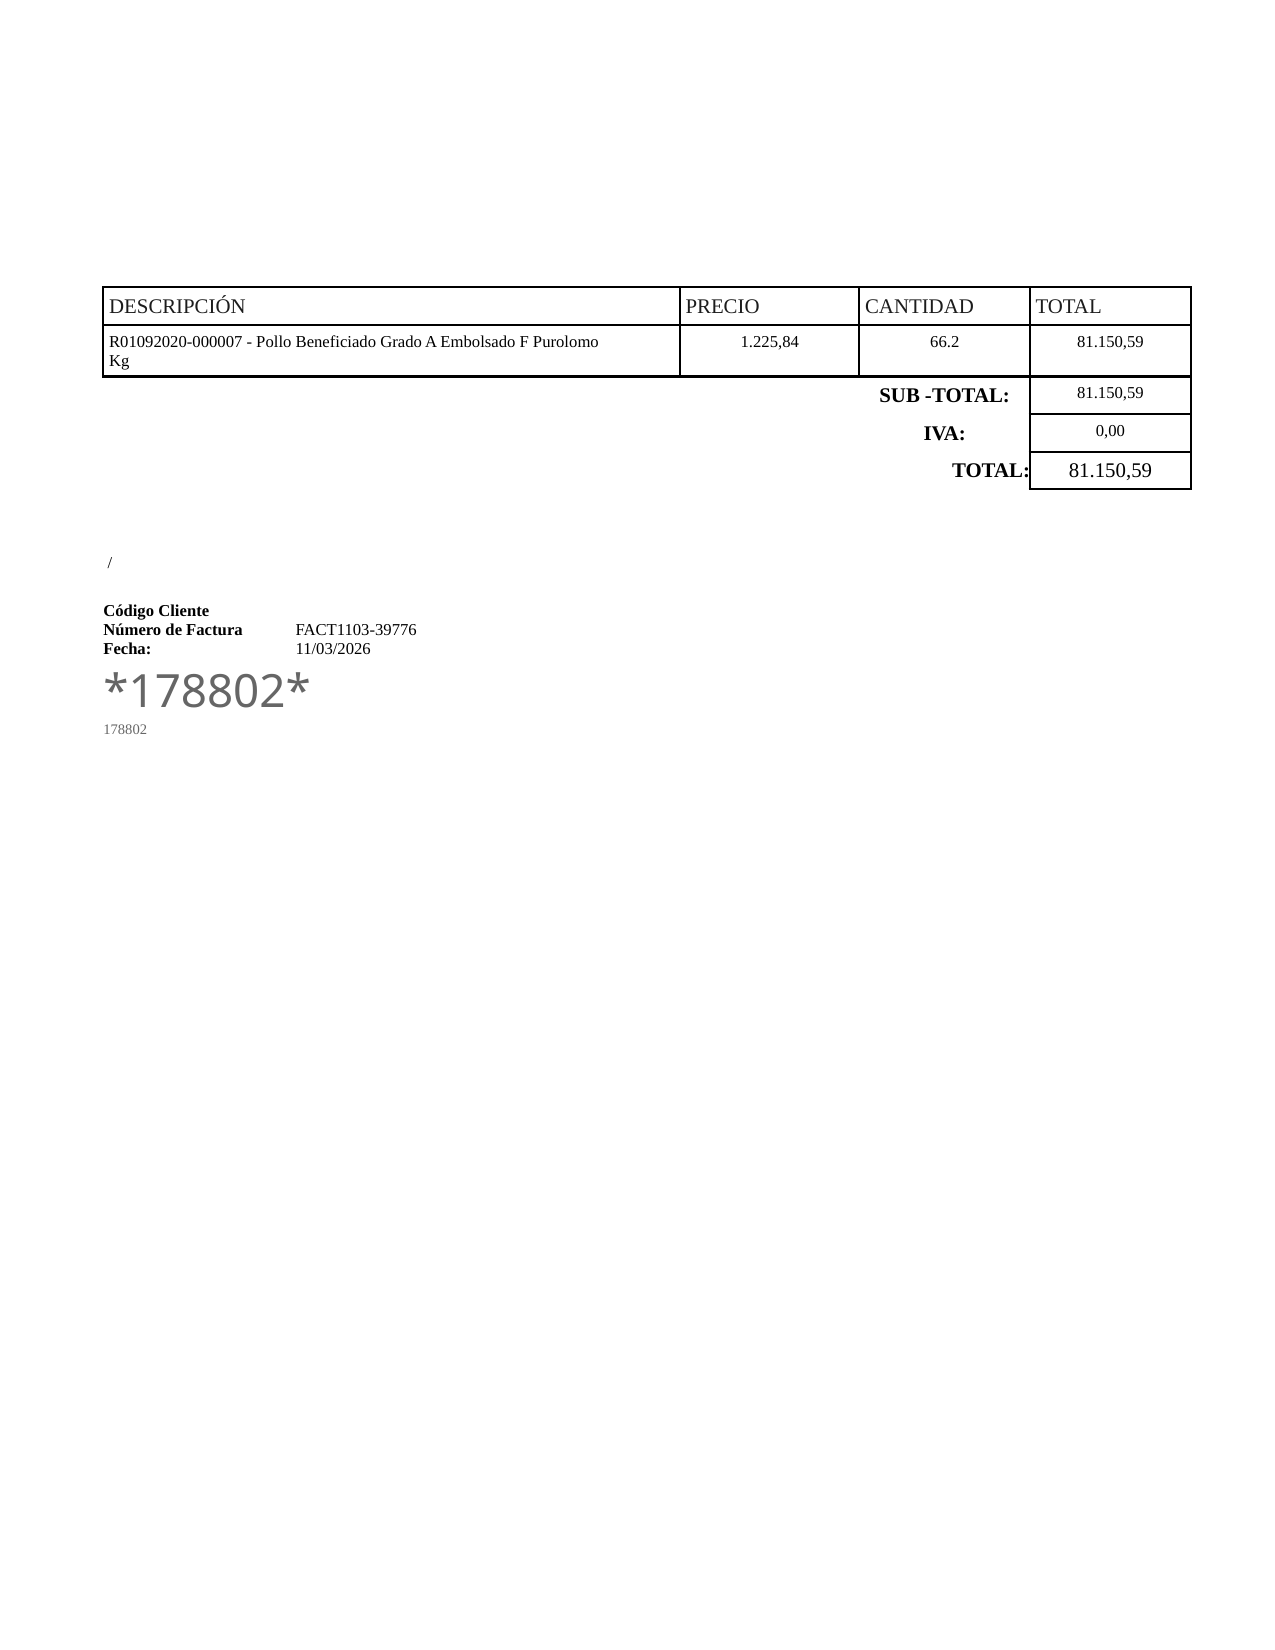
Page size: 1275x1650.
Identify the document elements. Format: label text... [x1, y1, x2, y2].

table_cell 11/03/2026 [295, 639, 517, 658]
table_cell SUB -TOTAL: [859, 378, 1029, 413]
text *178802* [103, 658, 1137, 721]
table_cell FACT1103-39776 [295, 620, 517, 639]
table_cell 0,00 [1031, 415, 1190, 451]
table_header [103, 490, 858, 514]
table_cell 81.150,59 [1031, 378, 1190, 413]
table_header TOTAL [1031, 288, 1190, 323]
table_cell Fecha: [103, 639, 295, 658]
table_header Código Cliente [103, 601, 295, 620]
table_cell 81.150,59 [1031, 453, 1190, 488]
table_header PRECIO [681, 288, 858, 323]
table_header [295, 601, 517, 620]
table_cell 66.2 [860, 326, 1029, 375]
table_cell / [103, 553, 858, 572]
table_cell Número de Factura [103, 620, 295, 639]
table_header CANTIDAD [860, 288, 1029, 323]
table_cell 81.150,59 [1031, 326, 1190, 375]
table_cell IVA: [859, 413, 1029, 451]
table_cell [103, 514, 858, 533]
table_cell 1.225,84 [681, 326, 858, 375]
table_header DESCRIPCIÓN [104, 288, 679, 323]
text 178802 [103, 721, 1137, 737]
table_cell [103, 534, 858, 553]
table_cell [103, 378, 859, 488]
table_cell R01092020-000007 - Pollo Beneficiado Grado A Embolsado F Purolomo Kg [104, 326, 679, 375]
table_cell TOTAL: [859, 451, 1029, 488]
